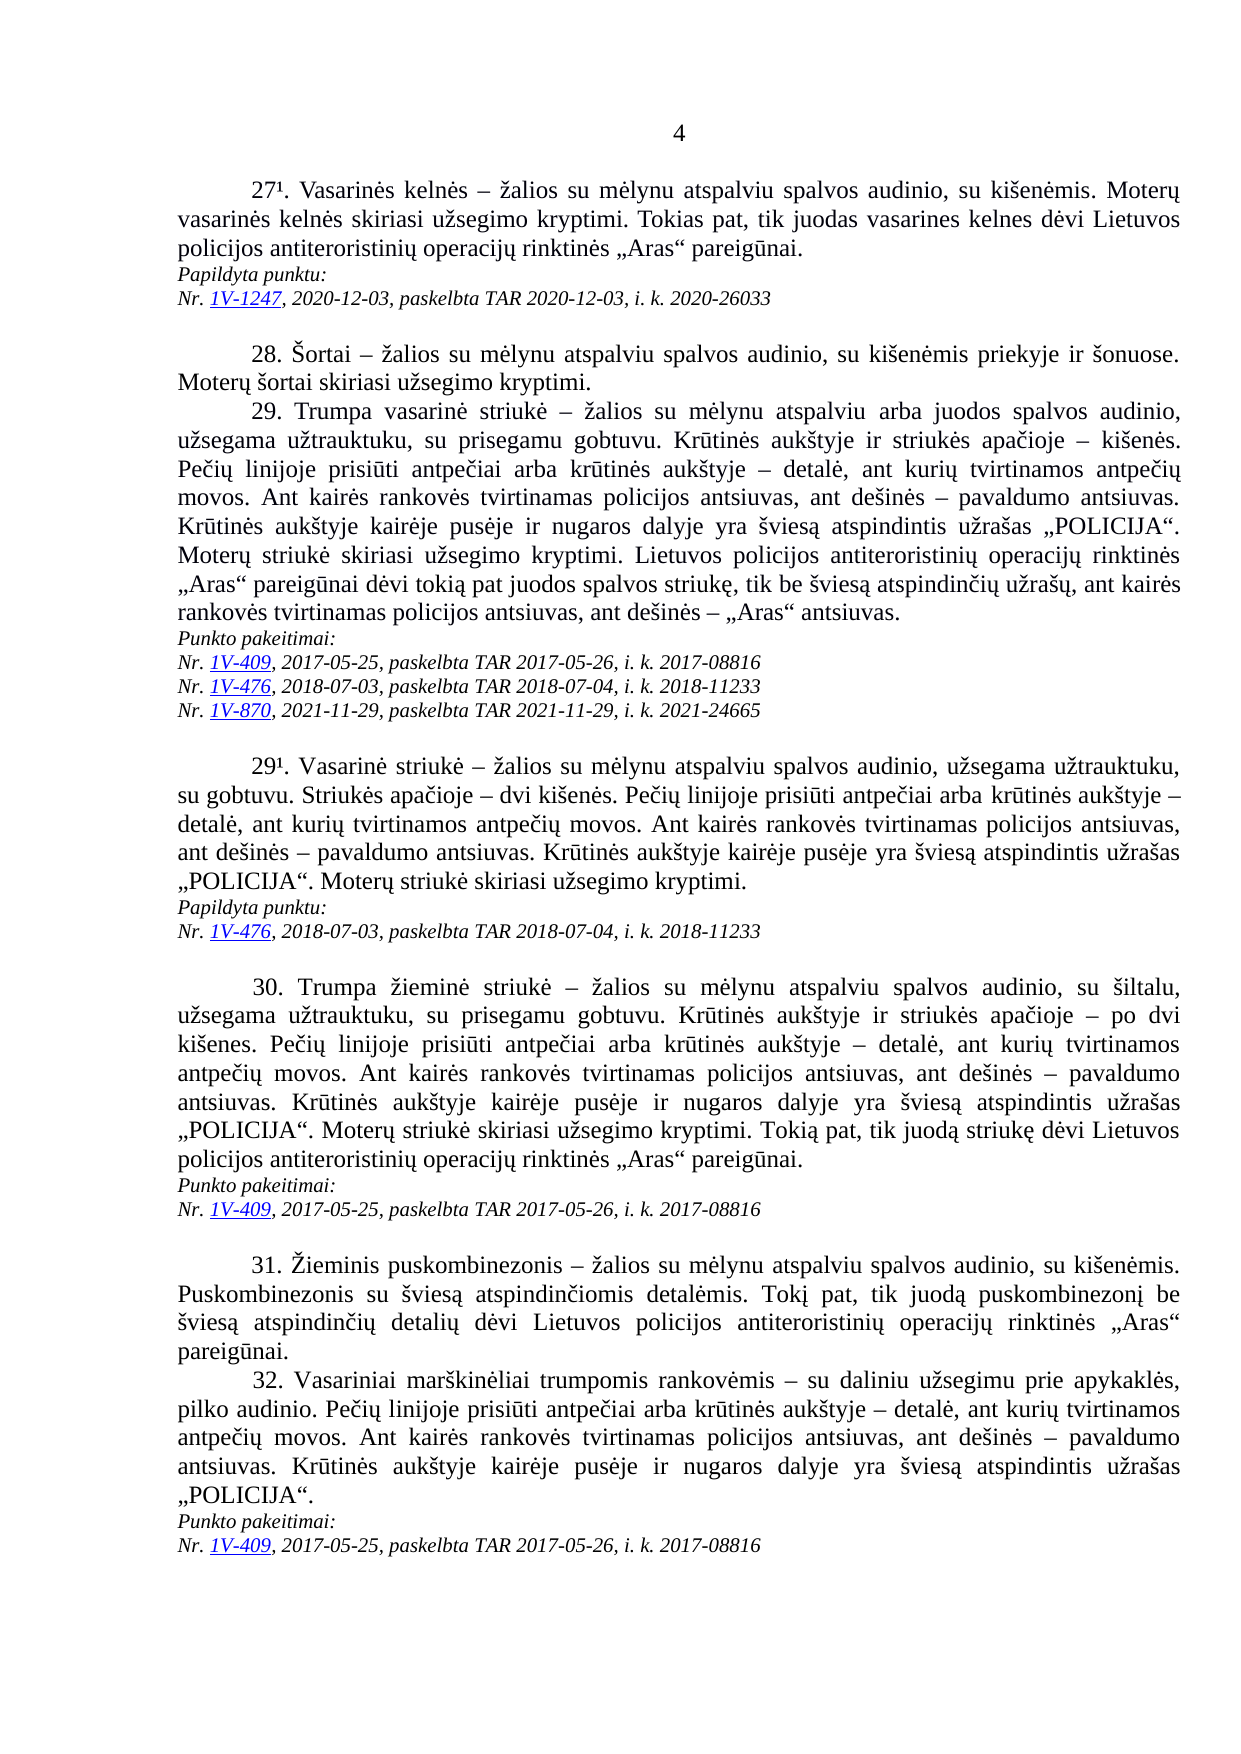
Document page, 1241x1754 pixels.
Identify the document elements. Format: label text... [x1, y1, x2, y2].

text Nr. 1V-409, 2017-05-25, paskelbta TAR 2017-05-26, i. k. 2017-08816 [177, 1197, 1181, 1221]
text Papildyta punktu: [177, 262, 1181, 286]
text 31. Žieminis puskombinezonis – žalios su mėlynu atspalviu spalvos audinio, su kišenėmis. Puskombinezonis su šviesą atspindinčiomis detalėmis. Tokį pat, tik juodą puskombinezonį be šviesą atspindinčių detalių dėvi Lietuvos policijos antiteroristinių operacijų rinktinės „Aras“ pareigūnai. [177, 1250, 1181, 1365]
text Papildyta punktu: [177, 895, 1181, 919]
text Punkto pakeitimai: [177, 1173, 1181, 1197]
text 28. Šortai – žalios su mėlynu atspalviu spalvos audinio, su kišenėmis priekyje ir šonuose. Moterų šortai skiriasi užsegimo kryptimi. [177, 339, 1181, 396]
text Nr. 1V-1247, 2020-12-03, paskelbta TAR 2020-12-03, i. k. 2020-26033 [177, 286, 1181, 310]
text Nr. 1V-409, 2017-05-25, paskelbta TAR 2017-05-26, i. k. 2017-08816 [177, 1533, 1181, 1557]
text 27¹. Vasarinės kelnės – žalios su mėlynu atspalviu spalvos audinio, su kišenėmis. Moterų vasarinės kelnės skiriasi užsegimo kryptimi. Tokias pat, tik juodas vasarines kelnes dėvi Lietuvos policijos antiteroristinių operacijų rinktinės „Aras“ pareigūnai. [177, 176, 1181, 262]
text Punkto pakeitimai: [177, 1509, 1181, 1533]
text Nr. 1V-409, 2017-05-25, paskelbta TAR 2017-05-26, i. k. 2017-08816 [177, 650, 1181, 674]
text Punkto pakeitimai: [177, 626, 1181, 650]
text 30. Trumpa žieminė striukė – žalios su mėlynu atspalviu spalvos audinio, su šiltalu, užsegama užtrauktuku, su prisegamu gobtuvu. Krūtinės aukštyje ir striukės apačioje – po dvi kišenes. Pečių linijoje prisiūti antpečiai arba krūtinės aukštyje – detalė, ant kurių tvirtinamos antpečių movos. Ant kairės rankovės tvirtinamas policijos antsiuvas, ant dešinės – pavaldumo antsiuvas. Krūtinės aukštyje kairėje pusėje ir nugaros dalyje yra šviesą atspindintis užrašas „POLICIJA“. Moterų striukė skiriasi užsegimo kryptimi. Tokią pat, tik juodą striukę dėvi Lietuvos policijos antiteroristinių operacijų rinktinės „Aras“ pareigūnai. [177, 972, 1181, 1173]
text Nr. 1V-476, 2018-07-03, paskelbta TAR 2018-07-04, i. k. 2018-11233 [177, 919, 1181, 943]
text 29¹. Vasarinė striukė – žalios su mėlynu atspalviu spalvos audinio, užsegama užtrauktuku, su gobtuvu. Striukės apačioje – dvi kišenės. Pečių linijoje prisiūti antpečiai arba krūtinės aukštyje – detalė, ant kurių tvirtinamos antpečių movos. Ant kairės rankovės tvirtinamas policijos antsiuvas, ant dešinės – pavaldumo antsiuvas. Krūtinės aukštyje kairėje pusėje yra šviesą atspindintis užrašas „POLICIJA“. Moterų striukė skiriasi užsegimo kryptimi. [177, 751, 1181, 895]
text 29. Trumpa vasarinė striukė – žalios su mėlynu atspalviu arba juodos spalvos audinio, užsegama užtrauktuku, su prisegamu gobtuvu. Krūtinės aukštyje ir striukės apačioje – kišenės. Pečių linijoje prisiūti antpečiai arba krūtinės aukštyje – detalė, ant kurių tvirtinamos antpečių movos. Ant kairės rankovės tvirtinamas policijos antsiuvas, ant dešinės – pavaldumo antsiuvas. Krūtinės aukštyje kairėje pusėje ir nugaros dalyje yra šviesą atspindintis užrašas „POLICIJA“. Moterų striukė skiriasi užsegimo kryptimi. Lietuvos policijos antiteroristinių operacijų rinktinės „Aras“ pareigūnai dėvi tokią pat juodos spalvos striukę, tik be šviesą atspindinčių užrašų, ant kairės rankovės tvirtinamas policijos antsiuvas, ant dešinės – „Aras“ antsiuvas. [177, 396, 1181, 626]
text Nr. 1V-870, 2021-11-29, paskelbta TAR 2021-11-29, i. k. 2021-24665 [177, 698, 1181, 722]
text Nr. 1V-476, 2018-07-03, paskelbta TAR 2018-07-04, i. k. 2018-11233 [177, 674, 1181, 698]
text 32. Vasariniai marškinėliai trumpomis rankovėmis – su daliniu užsegimu prie apykaklės, pilko audinio. Pečių linijoje prisiūti antpečiai arba krūtinės aukštyje – detalė, ant kurių tvirtinamos antpečių movos. Ant kairės rankovės tvirtinamas policijos antsiuvas, ant dešinės – pavaldumo antsiuvas. Krūtinės aukštyje kairėje pusėje ir nugaros dalyje yra šviesą atspindintis užrašas „POLICIJA“. [177, 1365, 1181, 1509]
